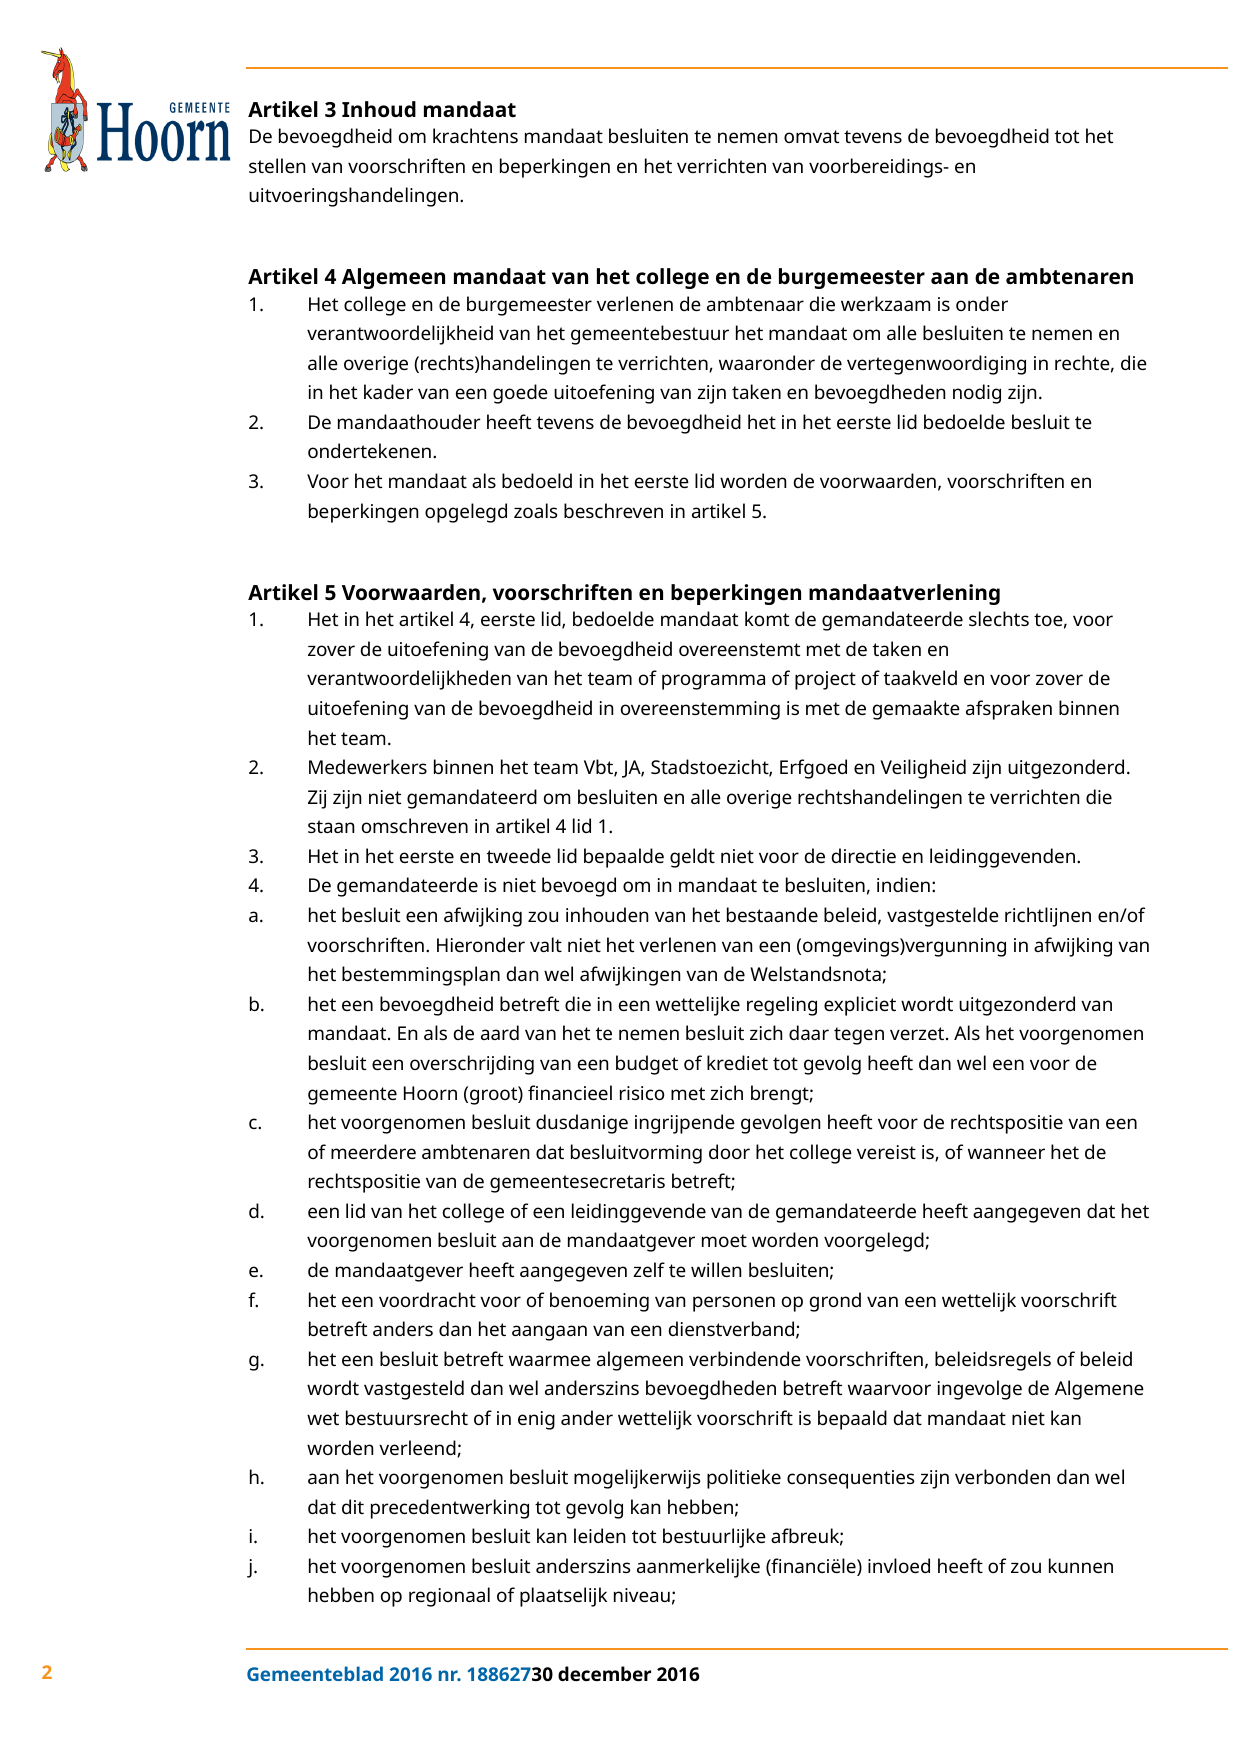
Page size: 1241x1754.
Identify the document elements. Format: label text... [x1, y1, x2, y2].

text Artikel 4 Algemeen mandaat van het college en de burgemeester aan de ambtenaren [248, 262, 1152, 291]
list het voorgenomen besluit dusdanige ingrijpende gevolgen heeft voor de rechtspositie van een of meerdere ambtenaren dat besluitvorming door het college vereist is, of wanneer het de rechtspositie van de gemeentesecretaris betreft; [248, 1109, 1152, 1194]
list De mandaathouder heeft tevens de bevoegdheid het in het eerste lid bedoelde besluit te ondertekenen. [248, 409, 1152, 464]
text De bevoegdheid om krachtens mandaat besluiten te nemen omvat tevens de bevoegdheid tot het stellen van voorschriften en beperkingen en het verrichten van voorbereidings- en uitvoeringshandelingen. [248, 123, 1152, 208]
list Medewerkers binnen het team Vbt, JA, Stadstoezicht, Erfgoed en Veiligheid zijn uitgezonderd. Zij zijn niet gemandateerd om besluiten en alle overige rechtshandelingen te verrichten die staan omschreven in artikel 4 lid 1. [248, 754, 1152, 839]
picture [41, 47, 231, 172]
list De gemandateerde is niet bevoegd om in mandaat te besluiten, indien: [248, 873, 1152, 898]
list het besluit een afwijking zou inhouden van het bestaande beleid, vastgestelde richtlijnen en/of voorschriften. Hieronder valt niet het verlenen van een (omgevings)vergunning in afwijking van het bestemmingsplan dan wel afwijkingen van de Welstandsnota; [248, 902, 1152, 987]
list de mandaatgever heeft aangegeven zelf te willen besluiten; [248, 1257, 1152, 1283]
list een lid van het college of een leidinggevende van de gemandateerde heeft aangegeven dat het voorgenomen besluit aan de mandaatgever moet worden voorgelegd; [248, 1198, 1152, 1253]
list het een besluit betreft waarmee algemeen verbindende voorschriften, beleidsregels of beleid wordt vastgesteld dan wel anderszins bevoegdheden betreft waarvoor ingevolge de Algemene wet bestuursrecht of in enig ander wettelijk voorschrift is bepaald dat mandaat niet kan worden verleend; [248, 1346, 1152, 1460]
list het voorgenomen besluit kan leiden tot bestuurlijke afbreuk; [248, 1523, 1152, 1549]
list het voorgenomen besluit anderszins aanmerkelijke (financiële) invloed heeft of zou kunnen hebben op regionaal of plaatselijk niveau; [248, 1553, 1152, 1608]
text Artikel 3 Inhoud mandaat [248, 95, 1152, 123]
list het een voordracht voor of benoeming van personen op grond van een wettelijk voorschrift betreft anders dan het aangaan van een dienstverband; [248, 1287, 1152, 1342]
list het een bevoegdheid betreft die in een wettelijke regeling expliciet wordt uitgezonderd van mandaat. En als de aard van het te nemen besluit zich daar tegen verzet. Als het voorgenomen besluit een overschrijding van een budget of krediet tot gevolg heeft dan wel een voor de gemeente Hoorn (groot) financieel risico met zich brengt; [248, 991, 1152, 1105]
text Artikel 5 Voorwaarden, voorschriften en beperkingen mandaatverlening [248, 578, 1152, 606]
list Voor het mandaat als bedoeld in het eerste lid worden de voorwaarden, voorschriften en beperkingen opgelegd zoals beschreven in artikel 5. [248, 468, 1152, 524]
list Het in het eerste en tweede lid bepaalde geldt niet voor de directie en leidinggevenden. [248, 843, 1152, 869]
list Het college en de burgemeester verlenen de ambtenaar die werkzaam is onder verantwoordelijkheid van het gemeentebestuur het mandaat om alle besluiten te nemen en alle overige (rechts)handelingen te verrichten, waaronder de vertegenwoordiging in rechte, die in het kader van een goede uitoefening van zijn taken en bevoegdheden nodig zijn. [248, 291, 1152, 405]
list Het in het artikel 4, eerste lid, bedoelde mandaat komt de gemandateerde slechts toe, voor zover de uitoefening van de bevoegdheid overeenstemt met de taken en verantwoordelijkheden van het team of programma of project of taakveld en voor zover de uitoefening van de bevoegdheid in overeenstemming is met de gemaakte afspraken binnen het team. [248, 606, 1152, 750]
list aan het voorgenomen besluit mogelijkerwijs politieke consequenties zijn verbonden dan wel dat dit precedentwerking tot gevolg kan hebben; [248, 1464, 1152, 1519]
